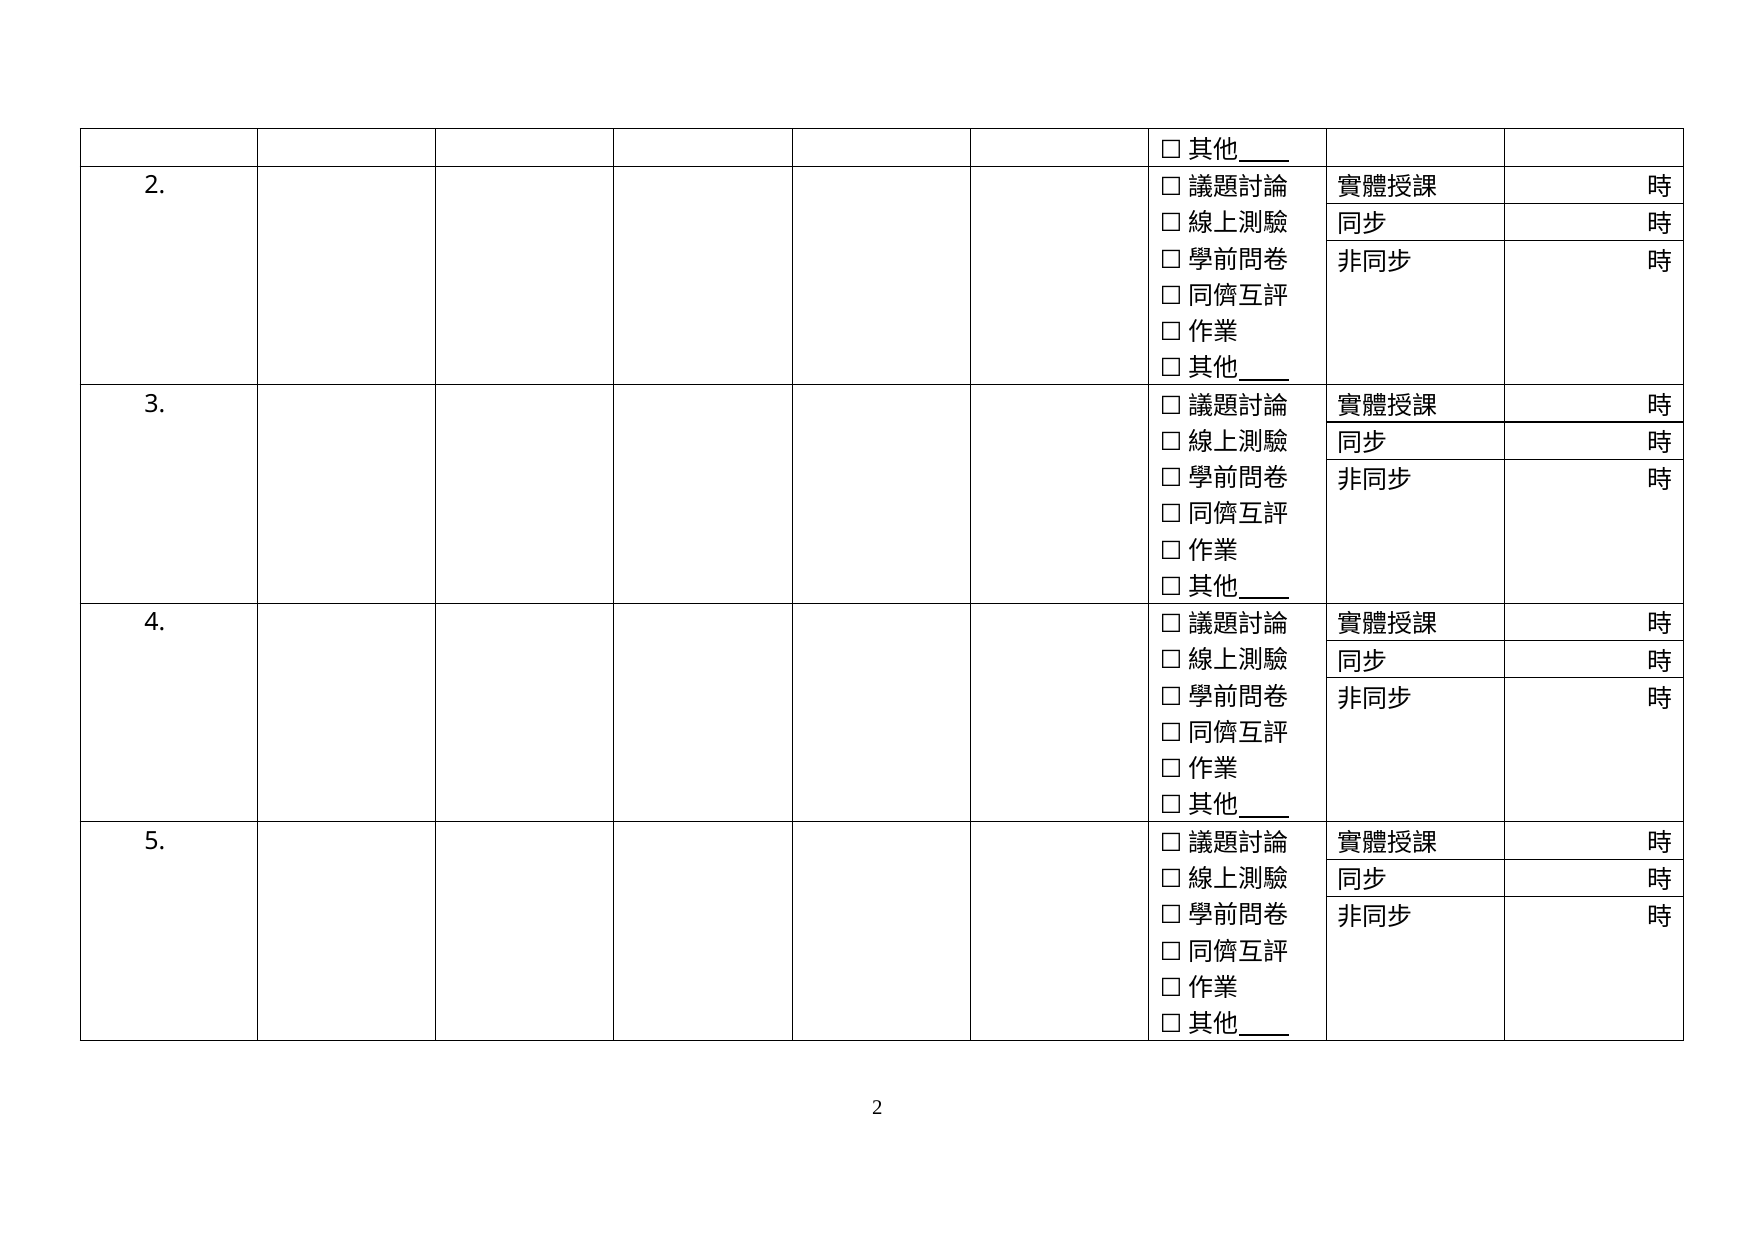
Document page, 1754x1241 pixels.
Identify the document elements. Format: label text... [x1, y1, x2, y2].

table_cell [81, 167, 257, 384]
table_cell [258, 604, 435, 821]
table_cell [436, 129, 613, 166]
table_cell ☐ 議題討論 ☐ 線上測驗 ☐ 學前問卷 ☐ 同儕互評 ☐ 作業 ☐ 其他 [1149, 822, 1326, 1040]
table_cell ☐ 其他 [1149, 129, 1326, 166]
table_cell [614, 385, 792, 603]
table_cell [436, 822, 613, 1040]
table_cell 同步 [1327, 423, 1504, 459]
table_cell 時 [1505, 241, 1683, 384]
table_cell [793, 385, 970, 603]
table_cell 同步 [1327, 204, 1504, 240]
table_cell 非同步 [1327, 897, 1504, 1040]
table_cell 非同步 [1327, 460, 1504, 603]
table_cell [971, 129, 1148, 166]
table_cell [436, 385, 613, 603]
table_cell 時 [1505, 604, 1683, 640]
table_cell [614, 129, 792, 166]
table_cell ☐ 議題討論 ☐ 線上測驗 ☐ 學前問卷 ☐ 同儕互評 ☐ 作業 ☐ 其他 [1149, 167, 1326, 384]
table_cell 實體授課 [1327, 822, 1504, 858]
table_cell 非同步 [1327, 241, 1504, 384]
table_cell 時 [1505, 678, 1683, 821]
table_cell [258, 385, 435, 603]
table_cell ☐ 議題討論 ☐ 線上測驗 ☐ 學前問卷 ☐ 同儕互評 ☐ 作業 ☐ 其他 [1149, 604, 1326, 821]
table_cell [81, 129, 257, 166]
table_cell 時 [1505, 385, 1683, 421]
table_cell 實體授課 [1327, 167, 1504, 203]
table_cell [258, 129, 435, 166]
table_cell 實體授課 [1327, 604, 1504, 640]
table_cell ☐ 議題討論 ☐ 線上測驗 ☐ 學前問卷 ☐ 同儕互評 ☐ 作業 ☐ 其他 [1149, 385, 1326, 603]
table_cell 時 [1505, 641, 1683, 677]
table_cell [81, 822, 257, 1040]
table_cell [971, 385, 1148, 603]
table_cell [436, 604, 613, 821]
table_cell [793, 822, 970, 1040]
table_cell 時 [1505, 860, 1683, 896]
table_cell 時 [1505, 423, 1683, 459]
table_cell [614, 167, 792, 384]
table_cell [81, 385, 257, 603]
table_cell 同步 [1327, 860, 1504, 896]
table_cell [258, 822, 435, 1040]
table_cell [793, 604, 970, 821]
table_cell [258, 167, 435, 384]
table_cell [971, 822, 1148, 1040]
table_cell 時 [1505, 822, 1683, 858]
table_cell [793, 167, 970, 384]
table_cell [793, 129, 970, 166]
table_cell [81, 604, 257, 821]
table_cell 時 [1505, 897, 1683, 1040]
table_cell [1327, 129, 1504, 166]
table_cell [614, 604, 792, 821]
table_cell 時 [1505, 167, 1683, 203]
table_cell 實體授課 [1327, 385, 1504, 421]
table_cell 時 [1505, 460, 1683, 603]
table_cell [971, 167, 1148, 384]
table_cell [436, 167, 613, 384]
table_cell 同步 [1327, 641, 1504, 677]
table_cell [1505, 129, 1683, 166]
table_cell 時 [1505, 204, 1683, 240]
table_cell 非同步 [1327, 678, 1504, 821]
table_cell [614, 822, 792, 1040]
table_cell [971, 604, 1148, 821]
